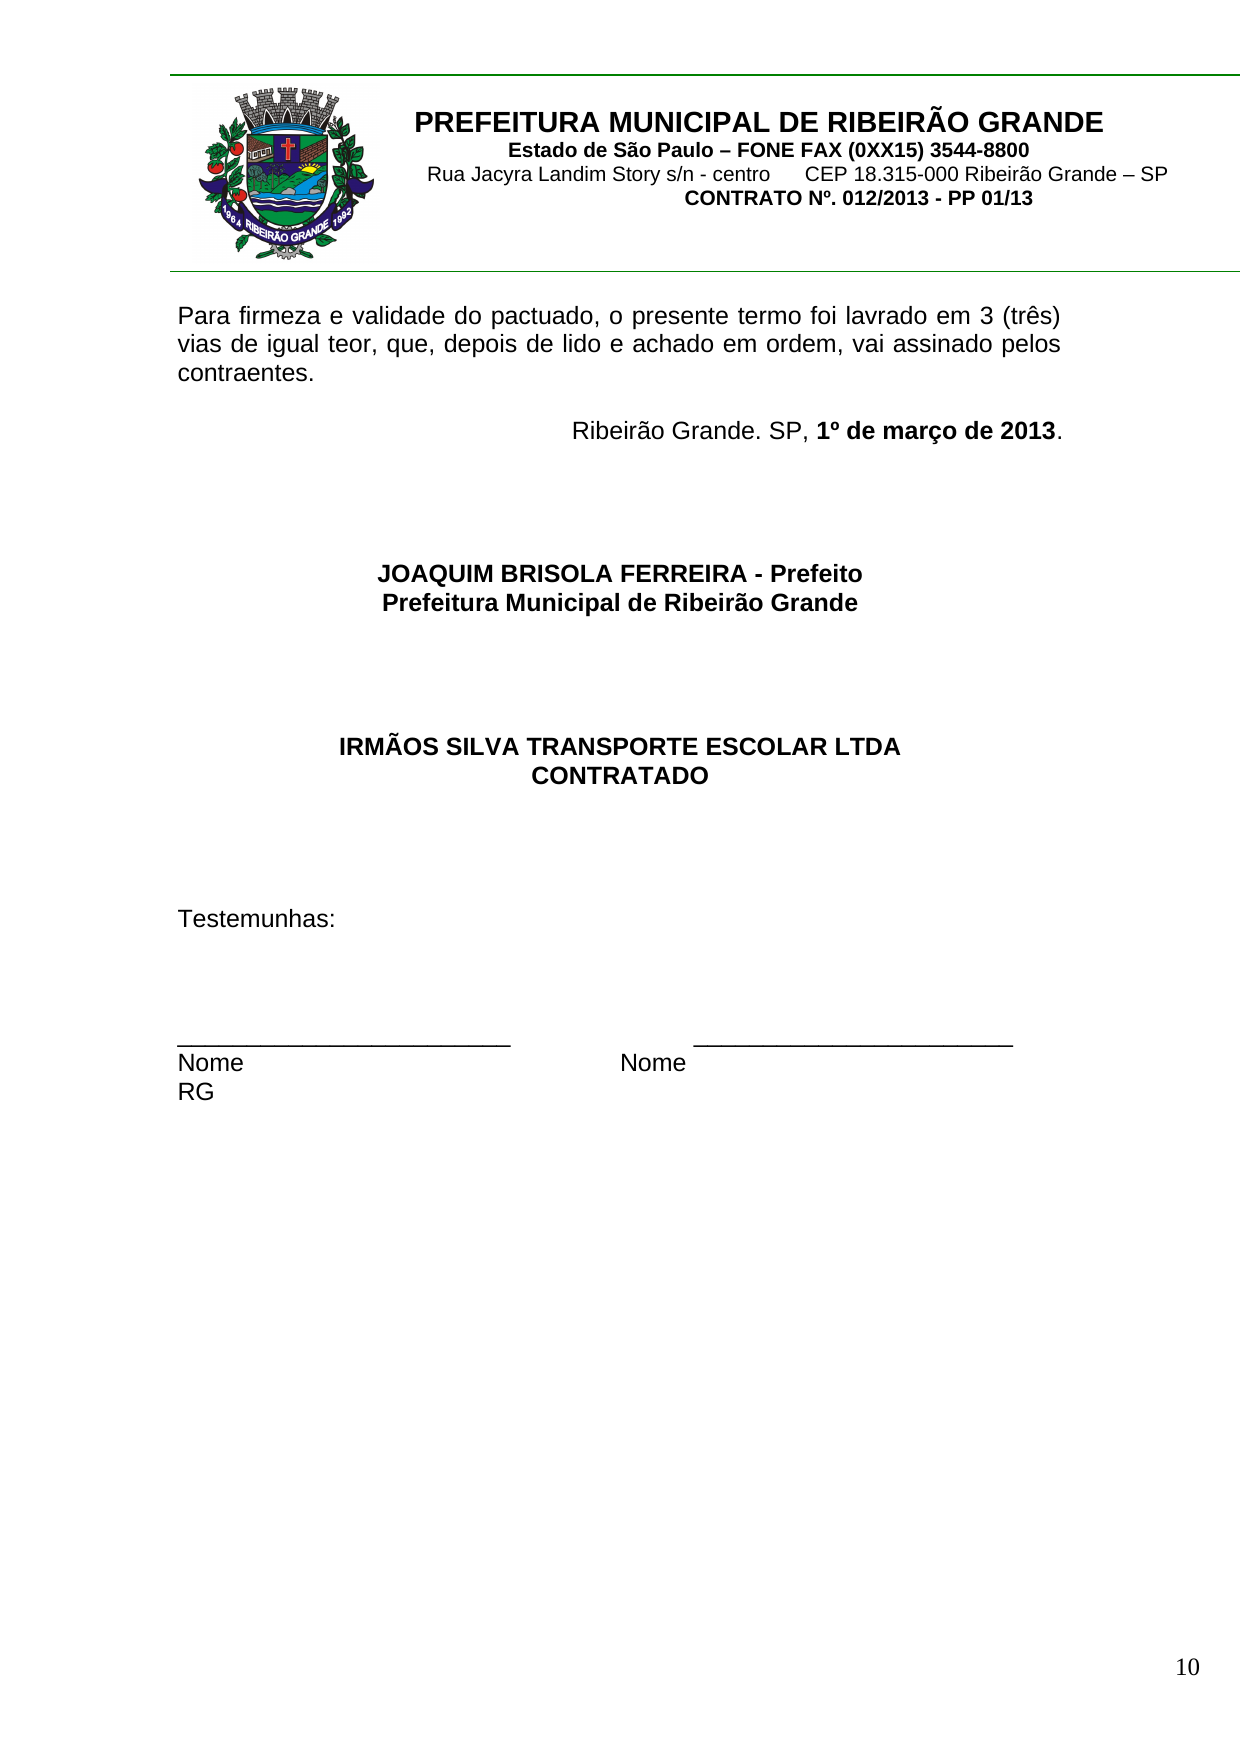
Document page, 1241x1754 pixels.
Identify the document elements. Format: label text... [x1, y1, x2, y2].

subtitle JOAQUIM BRISOLA FERREIRA - Prefeito [177, 559, 1063, 588]
text IRMÃOS SILVA TRANSPORTE ESCOLAR LTDA [177, 732, 1063, 761]
subtitle Ribeirão Grande. SP, 1º de março de 2013. [177, 416, 1063, 444]
text Testemunhas: [177, 904, 1063, 933]
picture [192, 83, 380, 264]
text Para firmeza e validade do pactuado, o presente termo foi lavrado em 3 (três) vias de igual teor, que, depois de lido e achado em ordem, vai assinado pelos contraentes. [177, 301, 1063, 387]
text CONTRATADO [177, 761, 1063, 789]
text RG [177, 1077, 1063, 1106]
text ________________________ _______________________ [177, 1019, 1063, 1048]
subtitle Prefeitura Municipal de Ribeirão Grande [177, 588, 1063, 617]
text Nome Nome [177, 1048, 1063, 1077]
